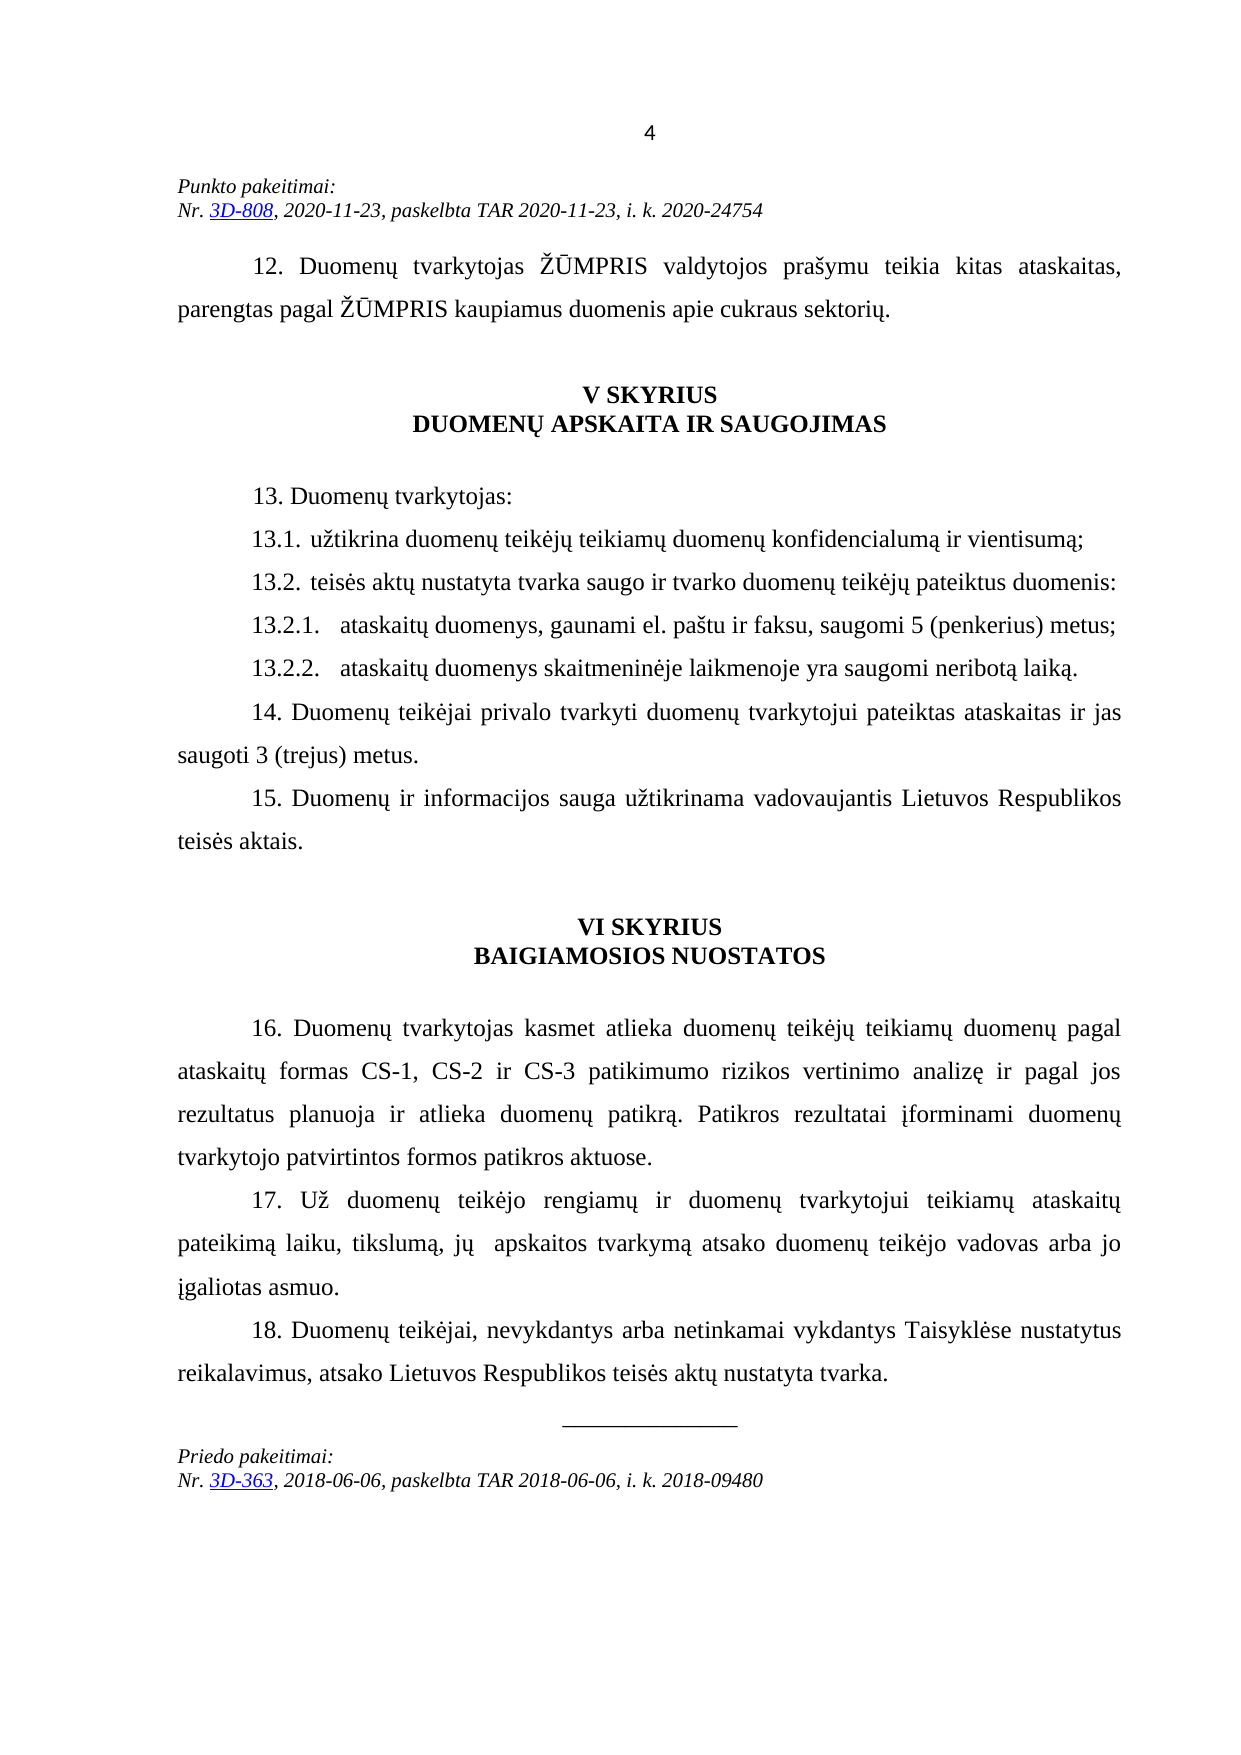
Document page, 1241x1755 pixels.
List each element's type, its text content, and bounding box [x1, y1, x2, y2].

text Punkto pakeitimai: [177, 174, 1122, 198]
text V SKYRIUS [177, 380, 1122, 409]
text 18. Duomenų teikėjai, nevykdantys arba netinkamai vykdantys Taisyklėse nustatytus reikalavimus, atsako Lietuvos Respublikos teisės aktų nustatyta tvarka. [177, 1315, 1122, 1387]
text BAIGIAMOSIOS NUOSTATOS [177, 941, 1122, 970]
text Priedo pakeitimai: [177, 1444, 1122, 1468]
text 13. Duomenų tvarkytojas: [177, 481, 1122, 510]
text 15. Duomenų ir informacijos sauga užtikrinama vadovaujantis Lietuvos Respublikos teisės aktais. [177, 783, 1122, 855]
text 14. Duomenų teikėjai privalo tvarkyti duomenų tvarkytojui pateiktas ataskaitas ir jas saugoti 3 (trejus) metus. [177, 697, 1122, 768]
text 12. Duomenų tvarkytojas ŽŪMPRIS valdytojos prašymu teikia kitas ataskaitas, parengtas pagal ŽŪMPRIS kaupiamus duomenis apie cukraus sektorių. [177, 251, 1122, 323]
text 16. Duomenų tvarkytojas kasmet atlieka duomenų teikėjų teikiamų duomenų pagal ataskaitų formas CS-1, CS-2 ir CS-3 patikimumo rizikos vertinimo analizę ir pagal jos rezultatus planuoja ir atlieka duomenų patikrą. Patikros rezultatai įforminami duomenų tvarkytojo patvirtintos formos patikros aktuose. [177, 1013, 1122, 1171]
text Nr. 3D-363, 2018-06-06, paskelbta TAR 2018-06-06, i. k. 2018-09480 [177, 1468, 1122, 1492]
text 13.1. užtikrina duomenų teikėjų teikiamų duomenų konfidencialumą ir vientisumą; [177, 524, 1122, 553]
text DUOMENŲ APSKAITA IR SAUGOJIMAS [177, 409, 1122, 438]
text VI SKYRIUS [177, 912, 1122, 941]
text 17. Už duomenų teikėjo rengiamų ir duomenų tvarkytojui teikiamų ataskaitų pateikimą laiku, tikslumą, jų apskaitos tvarkymą atsako duomenų teikėjo vadovas arba jo įgaliotas asmuo. [177, 1185, 1122, 1300]
text 13.2.2. ataskaitų duomenys skaitmeninėje laikmenoje yra saugomi neribotą laiką. [177, 653, 1122, 682]
text 13.2.1. ataskaitų duomenys, gaunami el. paštu ir faksu, saugomi 5 (penkerius) metus; [177, 610, 1122, 639]
text 13.2. teisės aktų nustatyta tvarka saugo ir tvarko duomenų teikėjų pateiktus duomenis: [177, 567, 1122, 596]
text ______________ [177, 1401, 1122, 1430]
text Nr. 3D-808, 2020-11-23, paskelbta TAR 2020-11-23, i. k. 2020-24754 [177, 198, 1122, 222]
